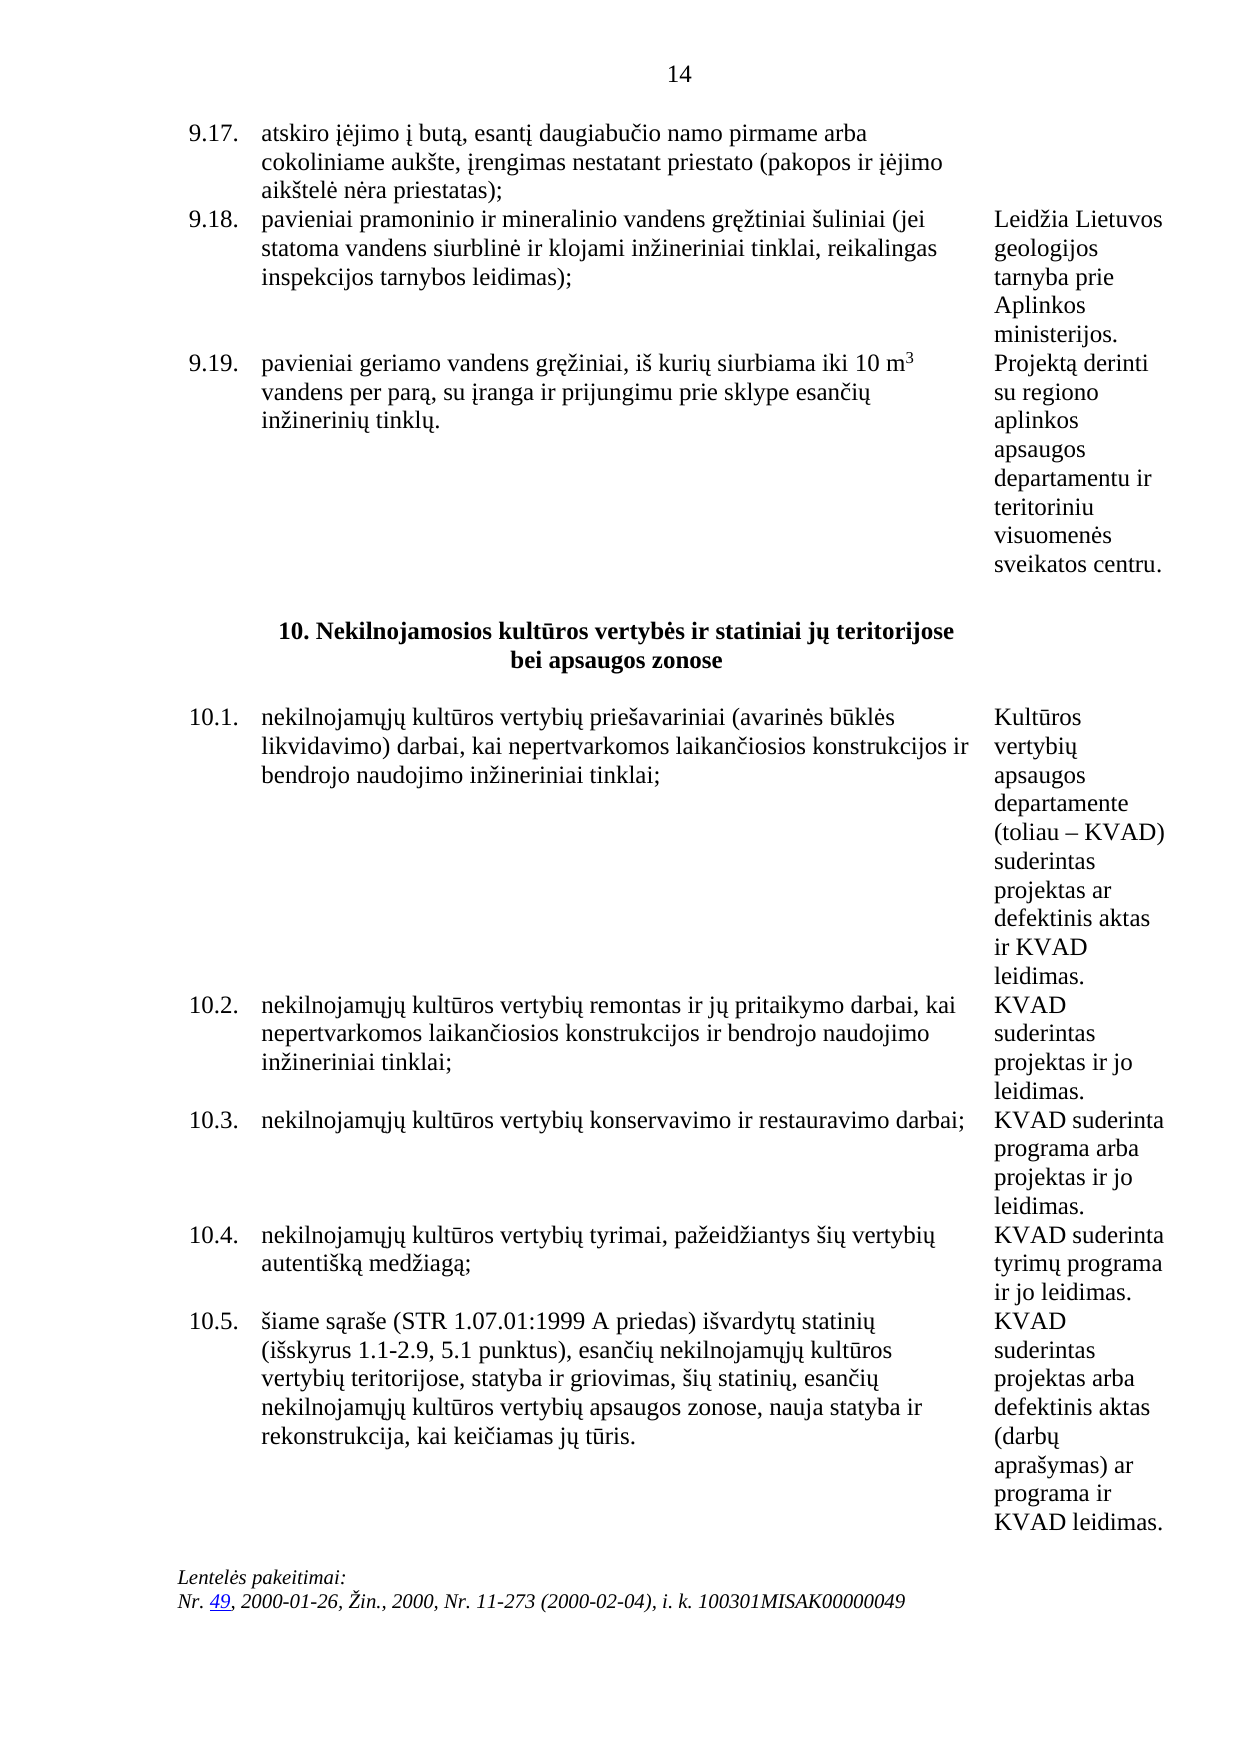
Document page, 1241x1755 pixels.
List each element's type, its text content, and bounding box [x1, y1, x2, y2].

text Lentelės pakeitimai: [177, 1565, 1181, 1589]
table_cell 10.3. [177, 1105, 250, 1220]
table_cell nekilnojamųjų kultūros vertybių priešavariniai (avarinės būklės likvidavimo) darbai, kai nepertvarkomos laikančiosios konstrukcijos ir bendrojo naudojimo inžineriniai tinklai; [250, 702, 983, 990]
table_cell KVAD suderintas projektas arba defektinis aktas (darbų aprašymas) ar programa ir KVAD leidimas. [983, 1306, 1181, 1536]
table_cell [983, 587, 1181, 616]
table_cell [177, 587, 250, 616]
table_cell [250, 674, 983, 702]
table_cell [983, 674, 1181, 702]
table_cell Kultūros vertybių apsaugos departamente (toliau – KVAD) suderintas projektas ar defektinis aktas ir KVAD leidimas. [983, 702, 1181, 990]
table_cell [177, 674, 250, 702]
table_cell 10.4. [177, 1220, 250, 1306]
table_cell nekilnojamųjų kultūros vertybių konservavimo ir restauravimo darbai; [250, 1105, 983, 1220]
table_cell atskiro įėjimo į butą, esantį daugiabučio namo pirmame arba cokoliniame aukšte, įrengimas nestatant priestato (pakopos ir įėjimo aikštelė nėra priestatas); [250, 118, 983, 204]
text Nr. 49, 2000-01-26, Žin., 2000, Nr. 11-273 (2000-02-04), i. k. 100301MISAK00000049 [177, 1589, 1181, 1613]
table_cell nekilnojamųjų kultūros vertybių tyrimai, pažeidžiantys šių vertybių autentišką medžiagą; [250, 1220, 983, 1306]
table_cell 10.2. [177, 990, 250, 1105]
table_cell Leidžia Lietuvos geologijos tarnyba prie Aplinkos ministerijos. [983, 204, 1181, 348]
table_cell 9.19. [177, 348, 250, 587]
table_cell [250, 587, 983, 616]
table_cell pavieniai pramoninio ir mineralinio vandens gręžtiniai šuliniai (jei statoma vandens siurblinė ir klojami inžineriniai tinklai, reikalingas inspekcijos tarnybos leidimas); [250, 204, 983, 348]
table_cell 10. Nekilnojamosios kultūros vertybės ir statiniai jų teritorijose bei apsaugos zonose [250, 616, 983, 673]
table_cell KVAD suderinta programa arba projektas ir jo leidimas. [983, 1105, 1181, 1220]
table_cell [177, 616, 250, 673]
table_cell 9.17. [177, 118, 250, 204]
table_cell šiame sąraše (STR 1.07.01:1999 A priedas) išvardytų statinių (išskyrus 1.1-2.9, 5.1 punktus), esančių nekilnojamųjų kultūros vertybių teritorijose, statyba ir griovimas, šių statinių, esančių nekilnojamųjų kultūros vertybių apsaugos zonose, nauja statyba ir rekonstrukcija, kai keičiamas jų tūris. [250, 1306, 983, 1536]
table_cell 10.5. [177, 1306, 250, 1536]
table_cell [983, 118, 1181, 204]
table_cell KVAD suderintas projektas ir jo leidimas. [983, 990, 1181, 1105]
table_cell pavieniai geriamo vandens gręžiniai, iš kurių siurbiama iki 10 m3 vandens per parą, su įranga ir prijungimu prie sklype esančių inžinerinių tinklų. [250, 348, 983, 587]
table_cell Projektą derinti su regiono aplinkos apsaugos departamentu ir teritoriniu visuomenės sveikatos centru. [983, 348, 1181, 587]
table_cell 10.1. [177, 702, 250, 990]
table_cell 9.18. [177, 204, 250, 348]
table_cell KVAD suderinta tyrimų programa ir jo leidimas. [983, 1220, 1181, 1306]
table_cell [983, 616, 1181, 673]
table_cell nekilnojamųjų kultūros vertybių remontas ir jų pritaikymo darbai, kai nepertvarkomos laikančiosios konstrukcijos ir bendrojo naudojimo inžineriniai tinklai; [250, 990, 983, 1105]
